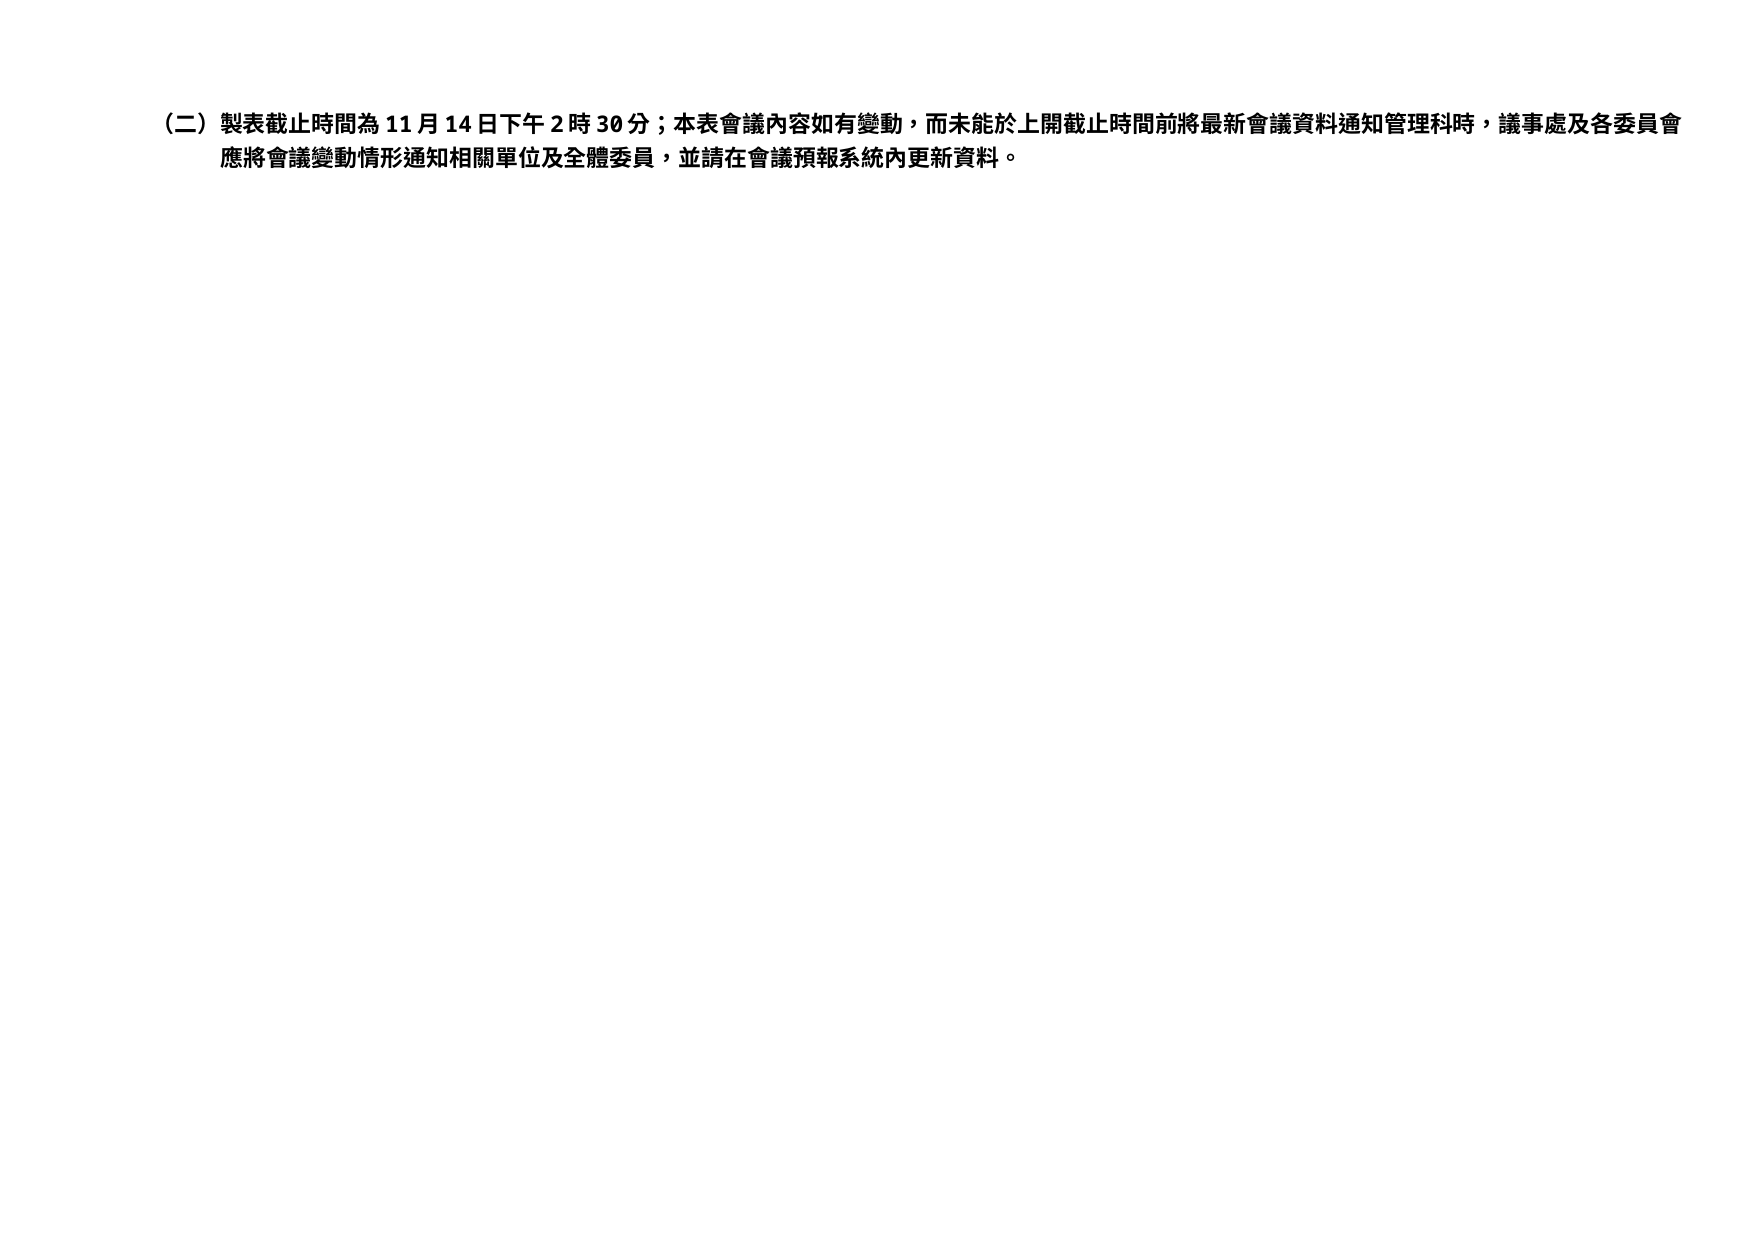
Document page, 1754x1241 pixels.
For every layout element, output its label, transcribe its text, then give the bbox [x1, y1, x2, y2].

text （二）製表截止時間為11月14日下午2時30分；本表會議內容如有變動，而未能於上開截止時間前將最新會議資料通知管理科時，議事處及各委員會應將會議變動情形通知相關單位及全體委員，並請在會議預報系統內更新資料。 [151, 106, 1695, 173]
